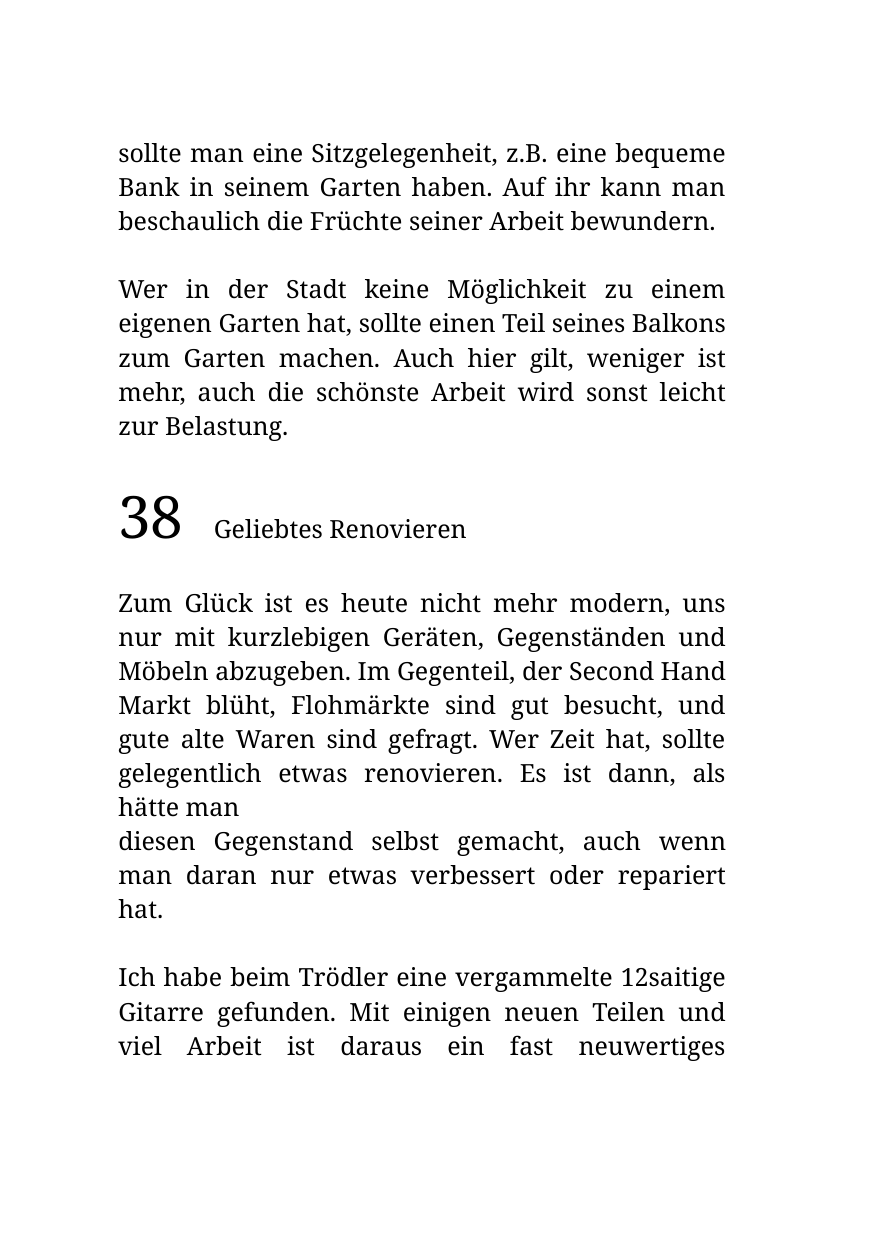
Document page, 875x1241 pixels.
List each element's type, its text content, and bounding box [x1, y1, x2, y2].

text diesen Gegenstand selbst gemacht, auch wenn man daran nur etwas verbessert oder repariert hat. [118, 824, 726, 926]
text Zum Glück ist es heute nicht mehr modern, uns nur mit kurzlebigen Geräten, Gegenständen und Möbeln abzugeben. Im Gegenteil, der Second Hand Markt blüht, Flohmärkte sind gut besucht, und gute alte Waren sind gefragt. Wer Zeit hat, sollte gelegentlich etwas renovieren. Es ist dann, als hätte man [118, 585, 726, 824]
text sollte man eine Sitzgelegenheit, z.B. eine bequeme Bank in seinem Garten haben. Auf ihr kann man beschaulich die Früchte seiner Arbeit bewundern. [118, 136, 726, 238]
text Wer in der Stadt keine Möglichkeit zu einem eigenen Garten hat, sollte einen Teil seines Balkons zum Garten machen. Auch hier gilt, weniger ist mehr, auch die schönste Arbeit wird sonst leicht zur Belastung. [118, 272, 726, 442]
text Ich habe beim Trödler eine vergammelte 12saitige Gitarre gefunden. Mit einigen neuen Teilen und viel Arbeit ist daraus ein fast neuwertiges [118, 960, 726, 1062]
subtitle 38 Geliebtes Renovieren [118, 476, 726, 556]
